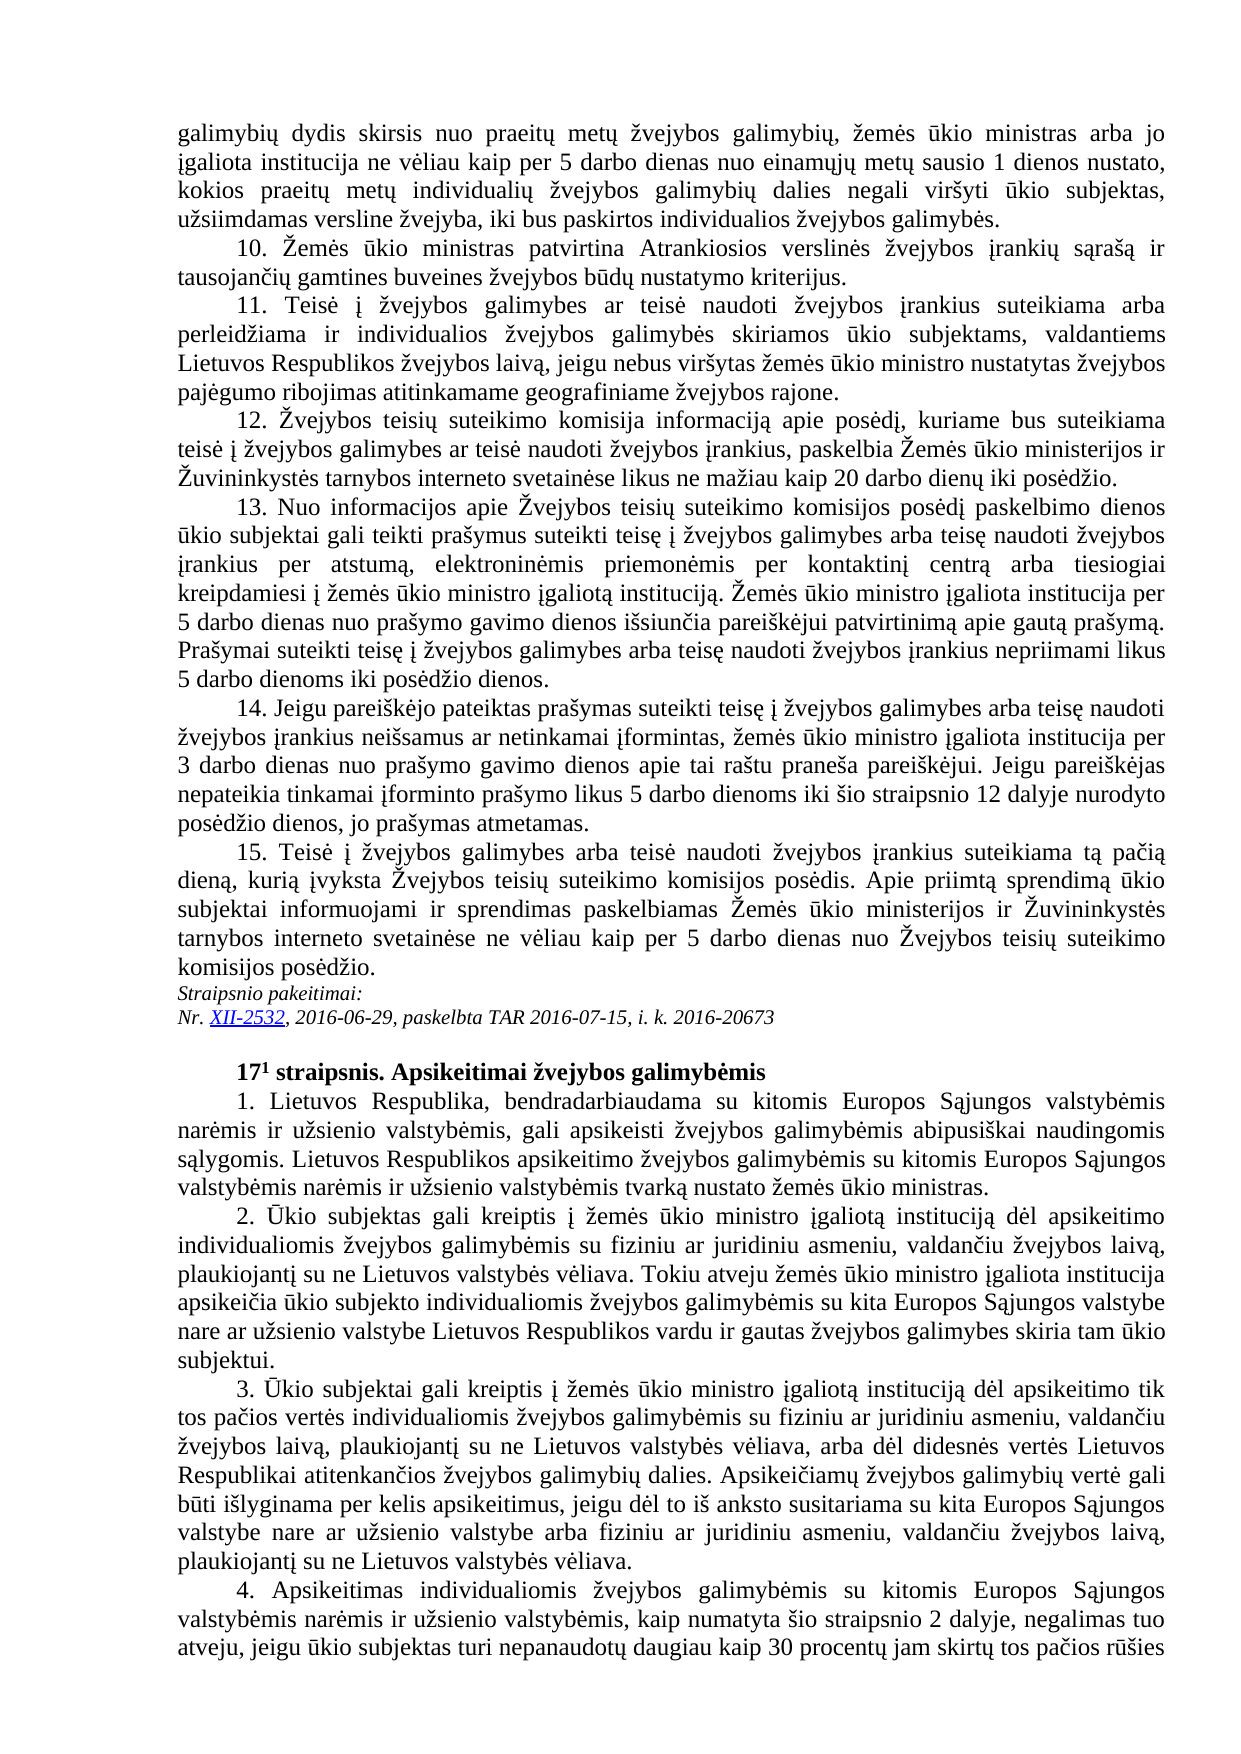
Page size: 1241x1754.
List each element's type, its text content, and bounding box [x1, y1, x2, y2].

text 14. Jeigu pareiškėjo pateiktas prašymas suteikti teisę į žvejybos galimybes arba teisę naudoti žvejybos įrankius neišsamus ar netinkamai įformintas, žemės ūkio ministro įgaliota institucija per 3 darbo dienas nuo prašymo gavimo dienos apie tai raštu praneša pareiškėjui. Jeigu pareiškėjas nepateikia tinkamai įforminto prašymo likus 5 darbo dienoms iki šio straipsnio 12 dalyje nurodyto posėdžio dienos, jo prašymas atmetamas. [177, 693, 1166, 837]
text 2. Ūkio subjektas gali kreiptis į žemės ūkio ministro įgaliotą instituciją dėl apsikeitimo individualiomis žvejybos galimybėmis su fiziniu ar juridiniu asmeniu, valdančiu žvejybos laivą, plaukiojantį su ne Lietuvos valstybės vėliava. Tokiu atveju žemės ūkio ministro įgaliota institucija apsikeičia ūkio subjekto individualiomis žvejybos galimybėmis su kita Europos Sąjungos valstybe nare ar užsienio valstybe Lietuvos Respublikos vardu ir gautas žvejybos galimybes skiria tam ūkio subjektui. [177, 1201, 1166, 1374]
text 10. Žemės ūkio ministras patvirtina Atrankiosios verslinės žvejybos įrankių sąrašą ir tausojančių gamtines buveines žvejybos būdų nustatymo kriterijus. [177, 233, 1166, 291]
text Straipsnio pakeitimai: [177, 981, 1166, 1005]
text 1. Lietuvos Respublika, bendradarbiaudama su kitomis Europos Sąjungos valstybėmis narėmis ir užsienio valstybėmis, gali apsikeisti žvejybos galimybėmis abipusiškai naudingomis sąlygomis. Lietuvos Respublikos apsikeitimo žvejybos galimybėmis su kitomis Europos Sąjungos valstybėmis narėmis ir užsienio valstybėmis tvarką nustato žemės ūkio ministras. [177, 1086, 1166, 1201]
text 15. Teisė į žvejybos galimybes arba teisė naudoti žvejybos įrankius suteikiama tą pačią dieną, kurią įvyksta Žvejybos teisių suteikimo komisijos posėdis. Apie priimtą sprendimą ūkio subjektai informuojami ir sprendimas paskelbiamas Žemės ūkio ministerijos ir Žuvininkystės tarnybos interneto svetainėse ne vėliau kaip per 5 darbo dienas nuo Žvejybos teisių suteikimo komisijos posėdžio. [177, 837, 1166, 981]
text 3. Ūkio subjektai gali kreiptis į žemės ūkio ministro įgaliotą instituciją dėl apsikeitimo tik tos pačios vertės individualiomis žvejybos galimybėmis su fiziniu ar juridiniu asmeniu, valdančiu žvejybos laivą, plaukiojantį su ne Lietuvos valstybės vėliava, arba dėl didesnės vertės Lietuvos Respublikai atitenkančios žvejybos galimybių dalies. Apsikeičiamų žvejybos galimybių vertė gali būti išlyginama per kelis apsikeitimus, jeigu dėl to iš anksto susitariama su kita Europos Sąjungos valstybe nare ar užsienio valstybe arba fiziniu ar juridiniu asmeniu, valdančiu žvejybos laivą, plaukiojantį su ne Lietuvos valstybės vėliava. [177, 1374, 1166, 1575]
text Nr. XII-2532, 2016-06-29, paskelbta TAR 2016-07-15, i. k. 2016-20673 [177, 1005, 1166, 1029]
text 4. Apsikeitimas individualiomis žvejybos galimybėmis su kitomis Europos Sąjungos valstybėmis narėmis ir užsienio valstybėmis, kaip numatyta šio straipsnio 2 dalyje, negalimas tuo atveju, jeigu ūkio subjektas turi nepanaudotų daugiau kaip 30 procentų jam skirtų tos pačios rūšies [177, 1575, 1166, 1661]
text galimybių dydis skirsis nuo praeitų metų žvejybos galimybių, žemės ūkio ministras arba jo įgaliota institucija ne vėliau kaip per 5 darbo dienas nuo einamųjų metų sausio 1 dienos nustato, kokios praeitų metų individualių žvejybos galimybių dalies negali viršyti ūkio subjektas, užsiimdamas versline žvejyba, iki bus paskirtos individualios žvejybos galimybės. [177, 118, 1166, 233]
text 13. Nuo informacijos apie Žvejybos teisių suteikimo komisijos posėdį paskelbimo dienos ūkio subjektai gali teikti prašymus suteikti teisę į žvejybos galimybes arba teisę naudoti žvejybos įrankius per atstumą, elektroninėmis priemonėmis per kontaktinį centrą arba tiesiogiai kreipdamiesi į žemės ūkio ministro įgaliotą instituciją. Žemės ūkio ministro įgaliota institucija per 5 darbo dienas nuo prašymo gavimo dienos išsiunčia pareiškėjui patvirtinimą apie gautą prašymą. Prašymai suteikti teisę į žvejybos galimybes arba teisę naudoti žvejybos įrankius nepriimami likus 5 darbo dienoms iki posėdžio dienos. [177, 492, 1166, 693]
text 171 straipsnis. Apsikeitimai žvejybos galimybėmis [177, 1057, 1166, 1086]
text 12. Žvejybos teisių suteikimo komisija informaciją apie posėdį, kuriame bus suteikiama teisė į žvejybos galimybes ar teisė naudoti žvejybos įrankius, paskelbia Žemės ūkio ministerijos ir Žuvininkystės tarnybos interneto svetainėse likus ne mažiau kaip 20 darbo dienų iki posėdžio. [177, 406, 1166, 492]
text 11. Teisė į žvejybos galimybes ar teisė naudoti žvejybos įrankius suteikiama arba perleidžiama ir individualios žvejybos galimybės skiriamos ūkio subjektams, valdantiems Lietuvos Respublikos žvejybos laivą, jeigu nebus viršytas žemės ūkio ministro nustatytas žvejybos pajėgumo ribojimas atitinkamame geografiniame žvejybos rajone. [177, 291, 1166, 406]
